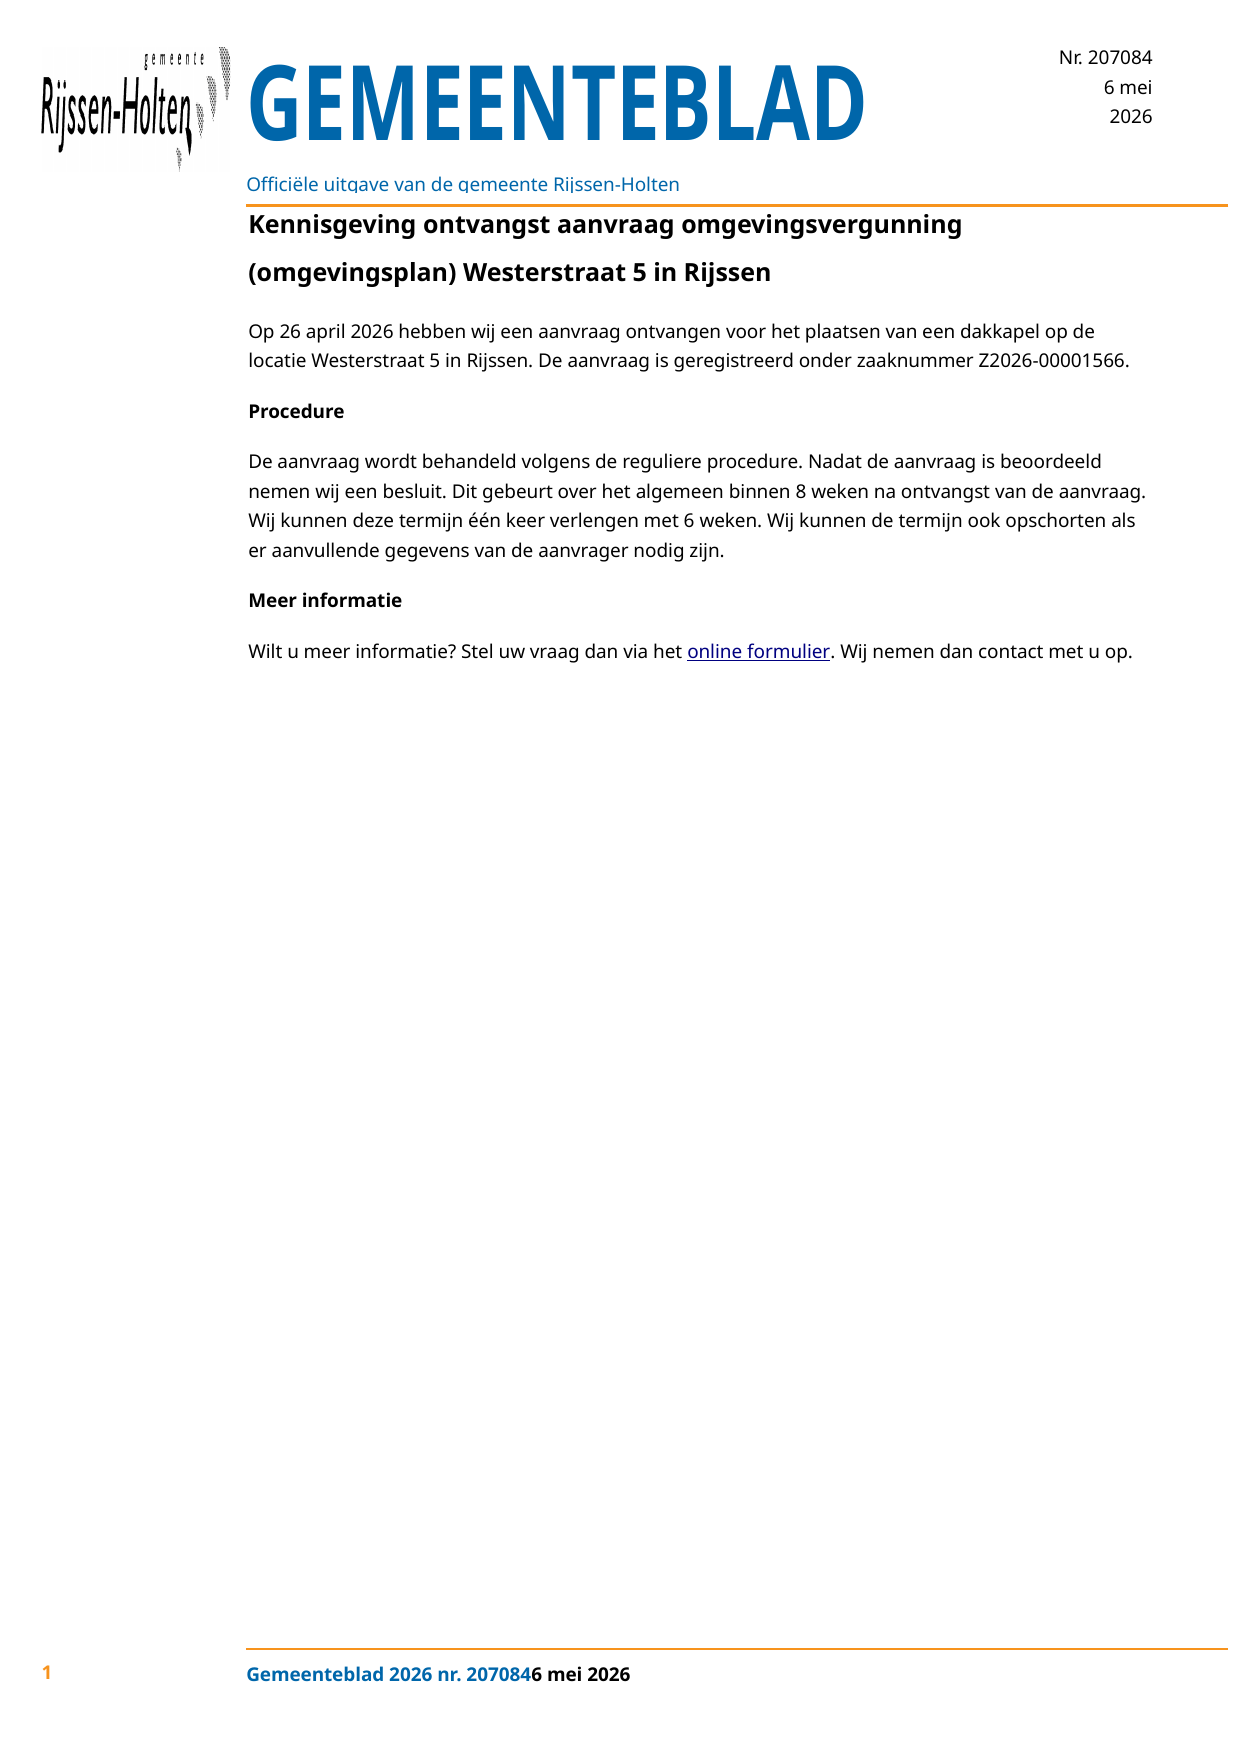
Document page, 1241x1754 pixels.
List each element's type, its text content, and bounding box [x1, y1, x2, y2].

text Kennisgeving ontvangst aanvraag omgevingsvergunning (omgevingsplan) Westerstraat 5 in Rijssen [248, 207, 1152, 288]
picture [41, 47, 231, 172]
text Wilt u meer informatie? Stel uw vraag dan via het online formulier. Wij nemen dan contact met u op. [248, 638, 1152, 664]
text Op 26 april 2026 hebben wij een aanvraag ontvangen voor het plaatsen van een dakkapel op de locatie Westerstraat 5 in Rijssen. De aanvraag is geregistreerd onder zaaknummer Z2026-00001566. [248, 318, 1152, 373]
text De aanvraag wordt behandeld volgens de reguliere procedure. Nadat de aanvraag is beoordeeld nemen wij een besluit. Dit gebeurt over het algemeen binnen 8 weken na ontvangst van de aanvraag. Wij kunnen deze termijn één keer verlengen met 6 weken. Wij kunnen de termijn ook opschorten als er aanvullende gegevens van de aanvrager nodig zijn. [248, 448, 1152, 563]
text Meer informatie [248, 587, 1152, 613]
text Procedure [248, 398, 1152, 424]
